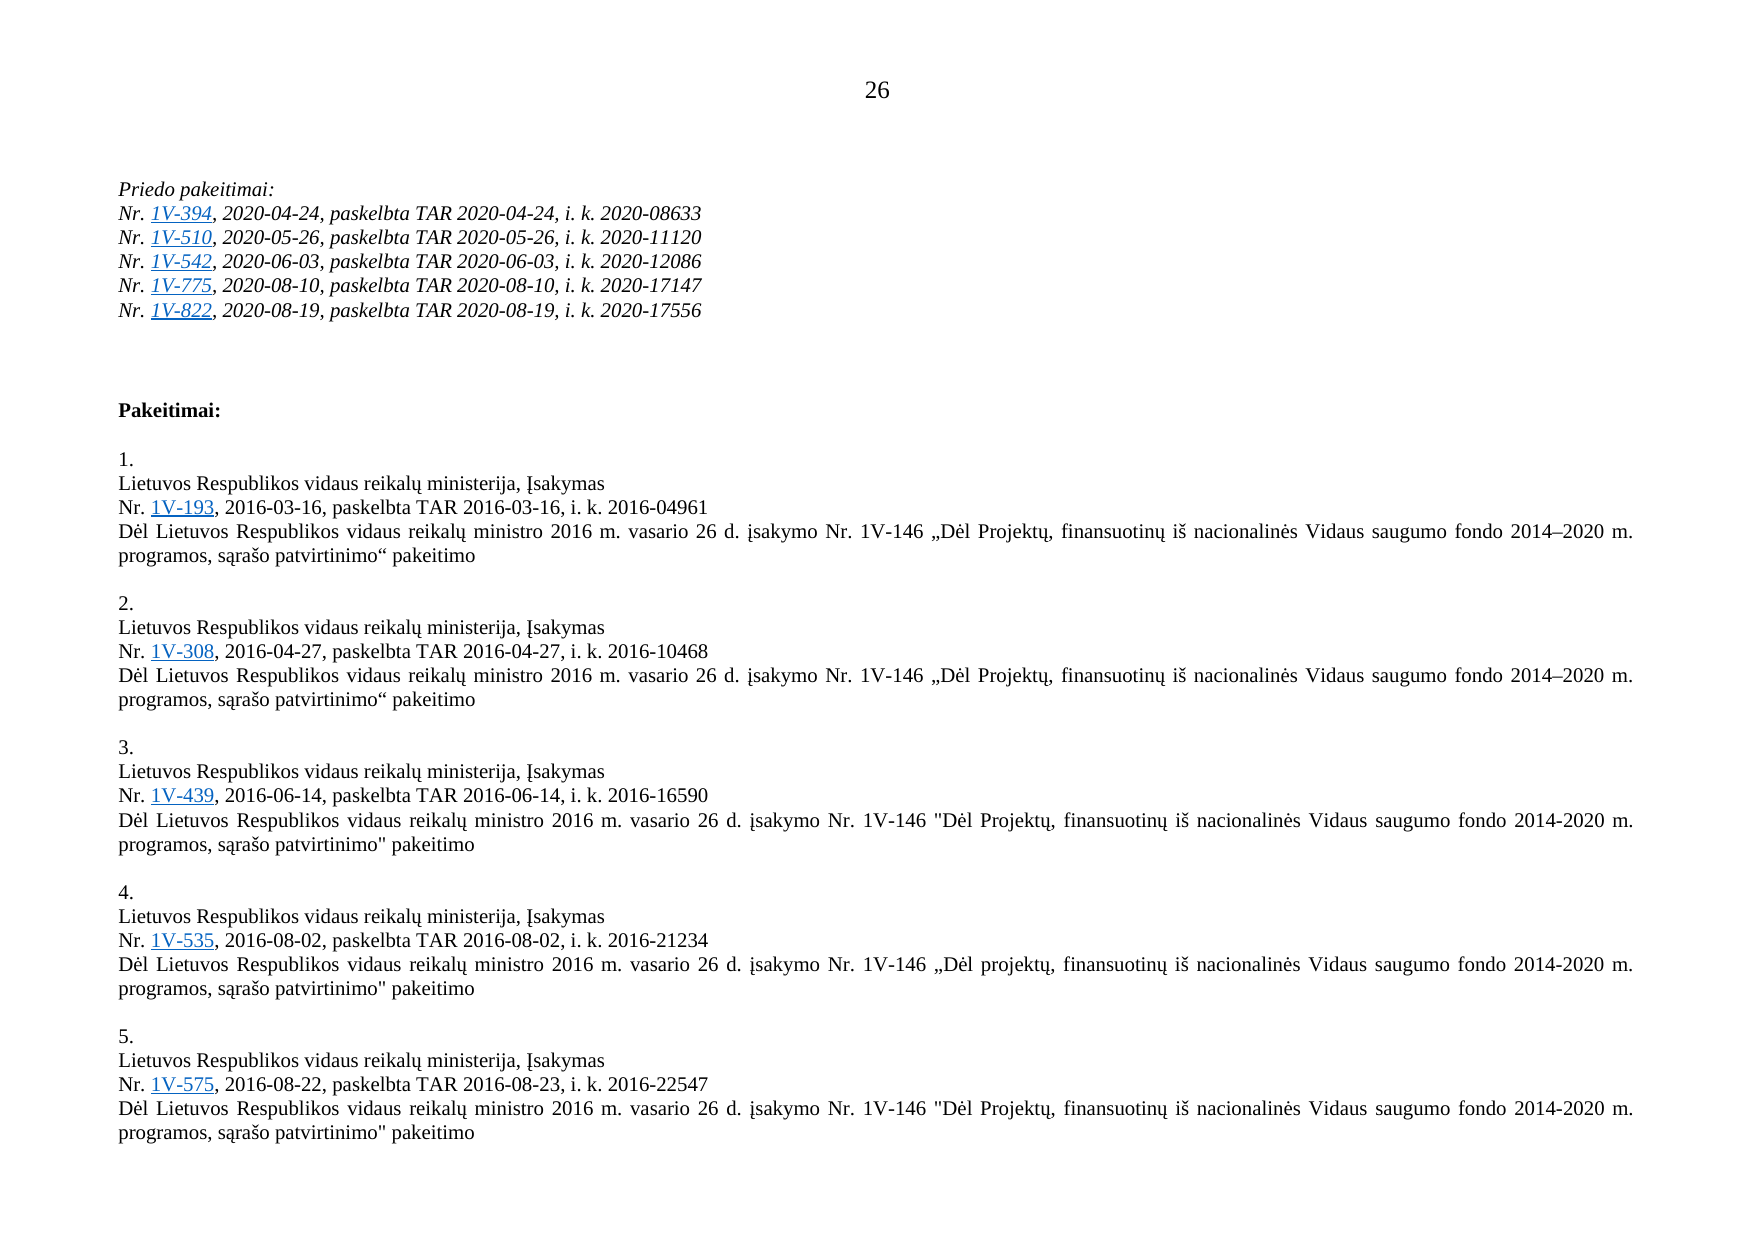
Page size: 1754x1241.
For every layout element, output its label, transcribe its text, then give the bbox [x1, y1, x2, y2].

text Lietuvos Respublikos vidaus reikalų ministerija, Įsakymas [118, 615, 1636, 639]
text Nr. 1V-542, 2020-06-03, paskelbta TAR 2020-06-03, i. k. 2020-12086 [118, 249, 1636, 273]
text Priedo pakeitimai: [118, 177, 1636, 201]
text 5. [118, 1024, 1636, 1048]
text Nr. 1V-394, 2020-04-24, paskelbta TAR 2020-04-24, i. k. 2020-08633 [118, 201, 1636, 225]
text 4. [118, 880, 1636, 904]
text Nr. 1V-439, 2016-06-14, paskelbta TAR 2016-06-14, i. k. 2016-16590 [118, 783, 1636, 807]
text Lietuvos Respublikos vidaus reikalų ministerija, Įsakymas [118, 904, 1636, 928]
text Nr. 1V-575, 2016-08-22, paskelbta TAR 2016-08-23, i. k. 2016-22547 [118, 1072, 1636, 1096]
text Nr. 1V-308, 2016-04-27, paskelbta TAR 2016-04-27, i. k. 2016-10468 [118, 639, 1636, 663]
text Lietuvos Respublikos vidaus reikalų ministerija, Įsakymas [118, 471, 1636, 495]
text 1. [118, 447, 1636, 471]
text Nr. 1V-775, 2020-08-10, paskelbta TAR 2020-08-10, i. k. 2020-17147 [118, 273, 1636, 297]
text Nr. 1V-822, 2020-08-19, paskelbta TAR 2020-08-19, i. k. 2020-17556 [118, 297, 1636, 322]
text 3. [118, 735, 1636, 759]
text Dėl Lietuvos Respublikos vidaus reikalų ministro 2016 m. vasario 26 d. įsakymo Nr. 1V-146 „Dėl Projektų, finansuotinų iš nacionalinės Vidaus saugumo fondo 2014–2020 m. programos, sąrašo patvirtinimo“ pakeitimo [118, 663, 1636, 711]
text Dėl Lietuvos Respublikos vidaus reikalų ministro 2016 m. vasario 26 d. įsakymo Nr. 1V-146 "Dėl Projektų, finansuotinų iš nacionalinės Vidaus saugumo fondo 2014-2020 m. programos, sąrašo patvirtinimo" pakeitimo [118, 807, 1636, 856]
text Nr. 1V-510, 2020-05-26, paskelbta TAR 2020-05-26, i. k. 2020-11120 [118, 225, 1636, 249]
text Lietuvos Respublikos vidaus reikalų ministerija, Įsakymas [118, 759, 1636, 783]
text Nr. 1V-193, 2016-03-16, paskelbta TAR 2016-03-16, i. k. 2016-04961 [118, 495, 1636, 519]
text 2. [118, 591, 1636, 615]
text Pakeitimai: [118, 398, 1636, 422]
text Dėl Lietuvos Respublikos vidaus reikalų ministro 2016 m. vasario 26 d. įsakymo Nr. 1V-146 "Dėl Projektų, finansuotinų iš nacionalinės Vidaus saugumo fondo 2014-2020 m. programos, sąrašo patvirtinimo" pakeitimo [118, 1096, 1636, 1144]
text Dėl Lietuvos Respublikos vidaus reikalų ministro 2016 m. vasario 26 d. įsakymo Nr. 1V-146 „Dėl Projektų, finansuotinų iš nacionalinės Vidaus saugumo fondo 2014–2020 m. programos, sąrašo patvirtinimo“ pakeitimo [118, 519, 1636, 567]
text Lietuvos Respublikos vidaus reikalų ministerija, Įsakymas [118, 1048, 1636, 1072]
text Nr. 1V-535, 2016-08-02, paskelbta TAR 2016-08-02, i. k. 2016-21234 [118, 928, 1636, 952]
text Dėl Lietuvos Respublikos vidaus reikalų ministro 2016 m. vasario 26 d. įsakymo Nr. 1V-146 „Dėl projektų, finansuotinų iš nacionalinės Vidaus saugumo fondo 2014-2020 m. programos, sąrašo patvirtinimo" pakeitimo [118, 952, 1636, 1000]
